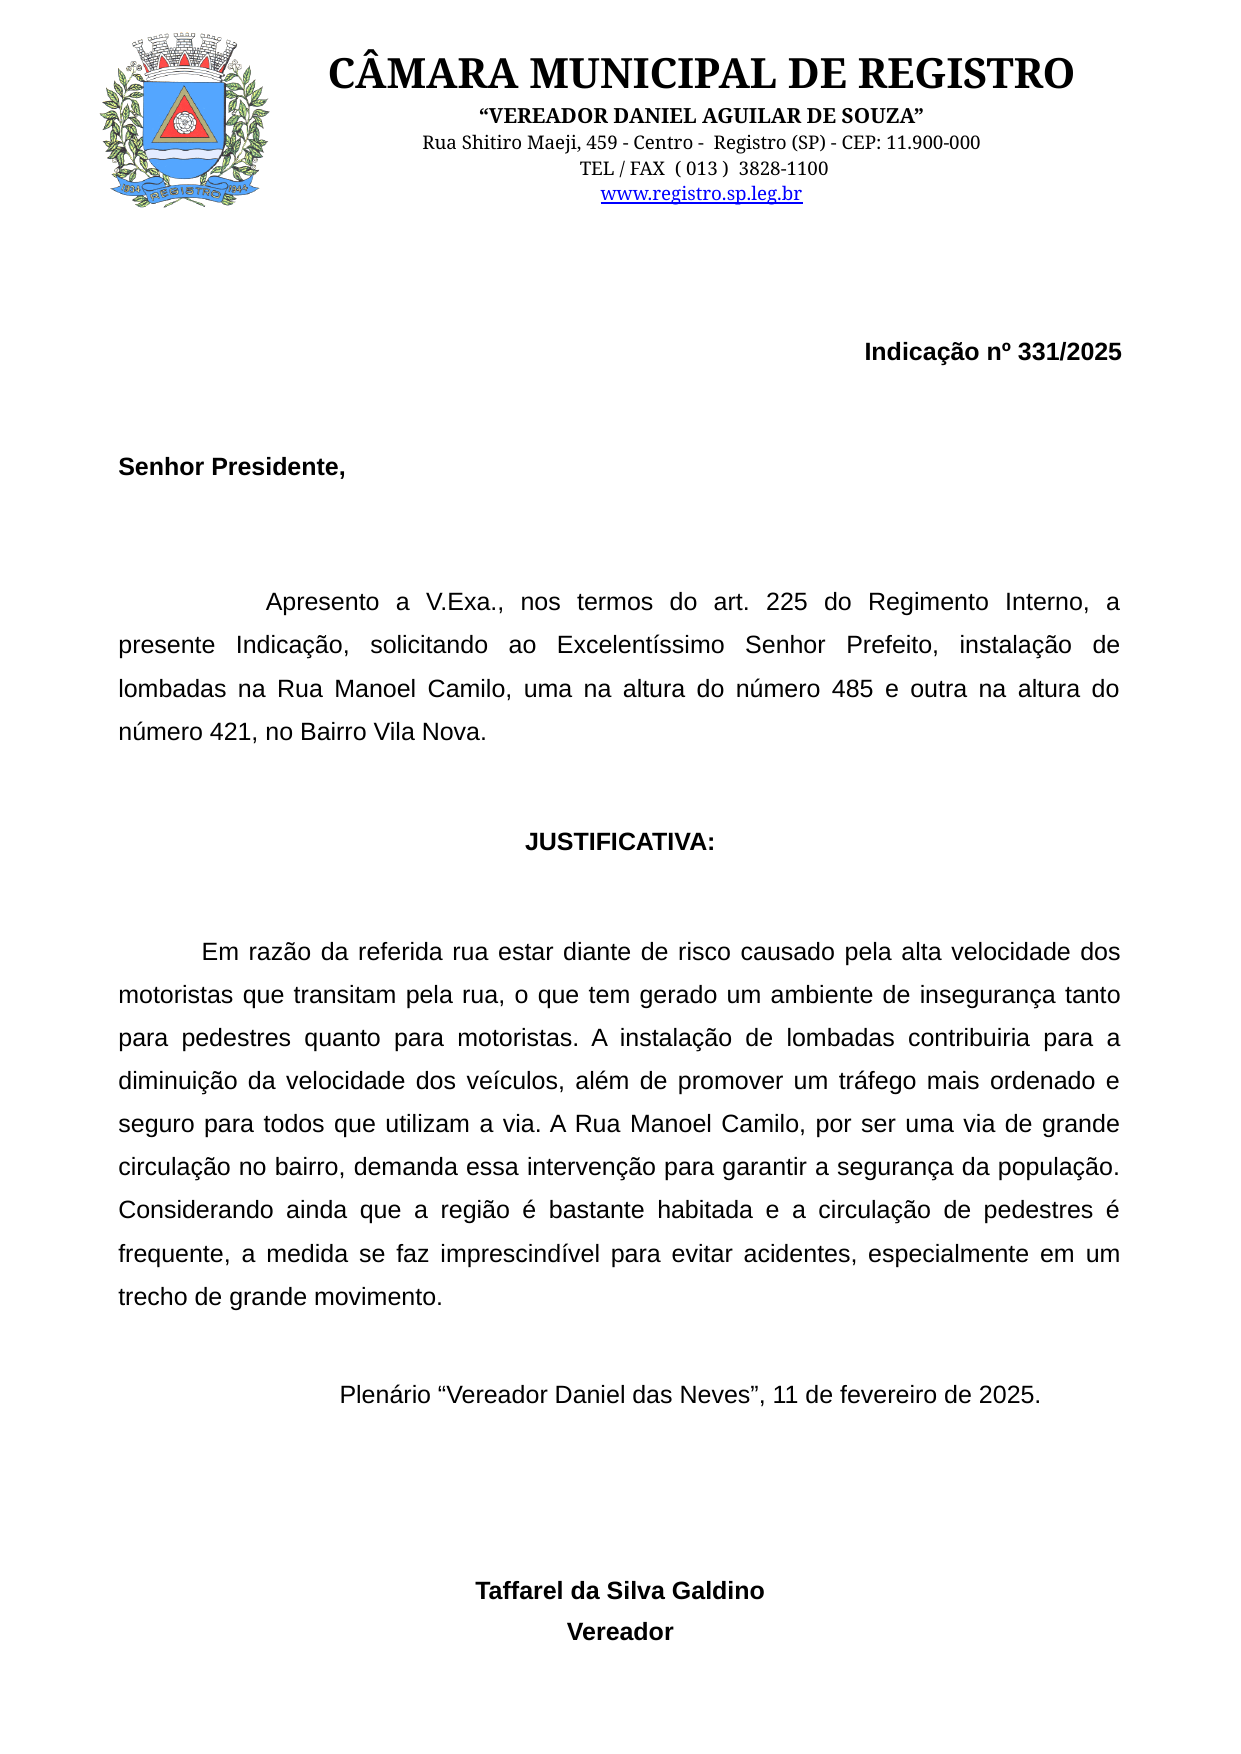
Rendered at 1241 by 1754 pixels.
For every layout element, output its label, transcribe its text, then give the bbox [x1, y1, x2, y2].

text Em razão da referida rua estar diante de risco causado pela alta velocidade dos motoristas que transitam pela rua, o que tem gerado um ambiente de insegurança tanto para pedestres quanto para motoristas. A instalação de lombadas contribuiria para a diminuição da velocidade dos veículos, além de promover um tráfego mais ordenado e seguro para todos que utilizam a via. A Rua Manoel Camilo, por ser uma via de grande circulação no bairro, demanda essa intervenção para garantir a segurança da população. Considerando ainda que a região é bastante habitada e a circulação de pedestres é frequente, a medida se faz imprescindível para evitar acidentes, especialmente em um trecho de grande movimento. [118, 937, 1122, 1310]
text Vereador [118, 1617, 1122, 1645]
text Senhor Presidente, [118, 452, 1122, 481]
text Indicação nº 331/2025 [118, 337, 1122, 366]
text Plenário “Vereador Daniel das Neves”, 11 de fevereiro de 2025. [118, 1380, 1122, 1408]
text Taffarel da Silva Galdino [118, 1576, 1122, 1605]
text Apresento a V.Exa., nos termos do art. 225 do Regimento Interno, a presente Indicação, solicitando ao Excelentíssimo Senhor Prefeito, instalação de lombadas na Rua Manoel Camilo, uma na altura do número 485 e outra na altura do número 421, no Bairro Vila Nova. [118, 587, 1122, 745]
text JUSTIFICATIVA: [118, 827, 1122, 855]
